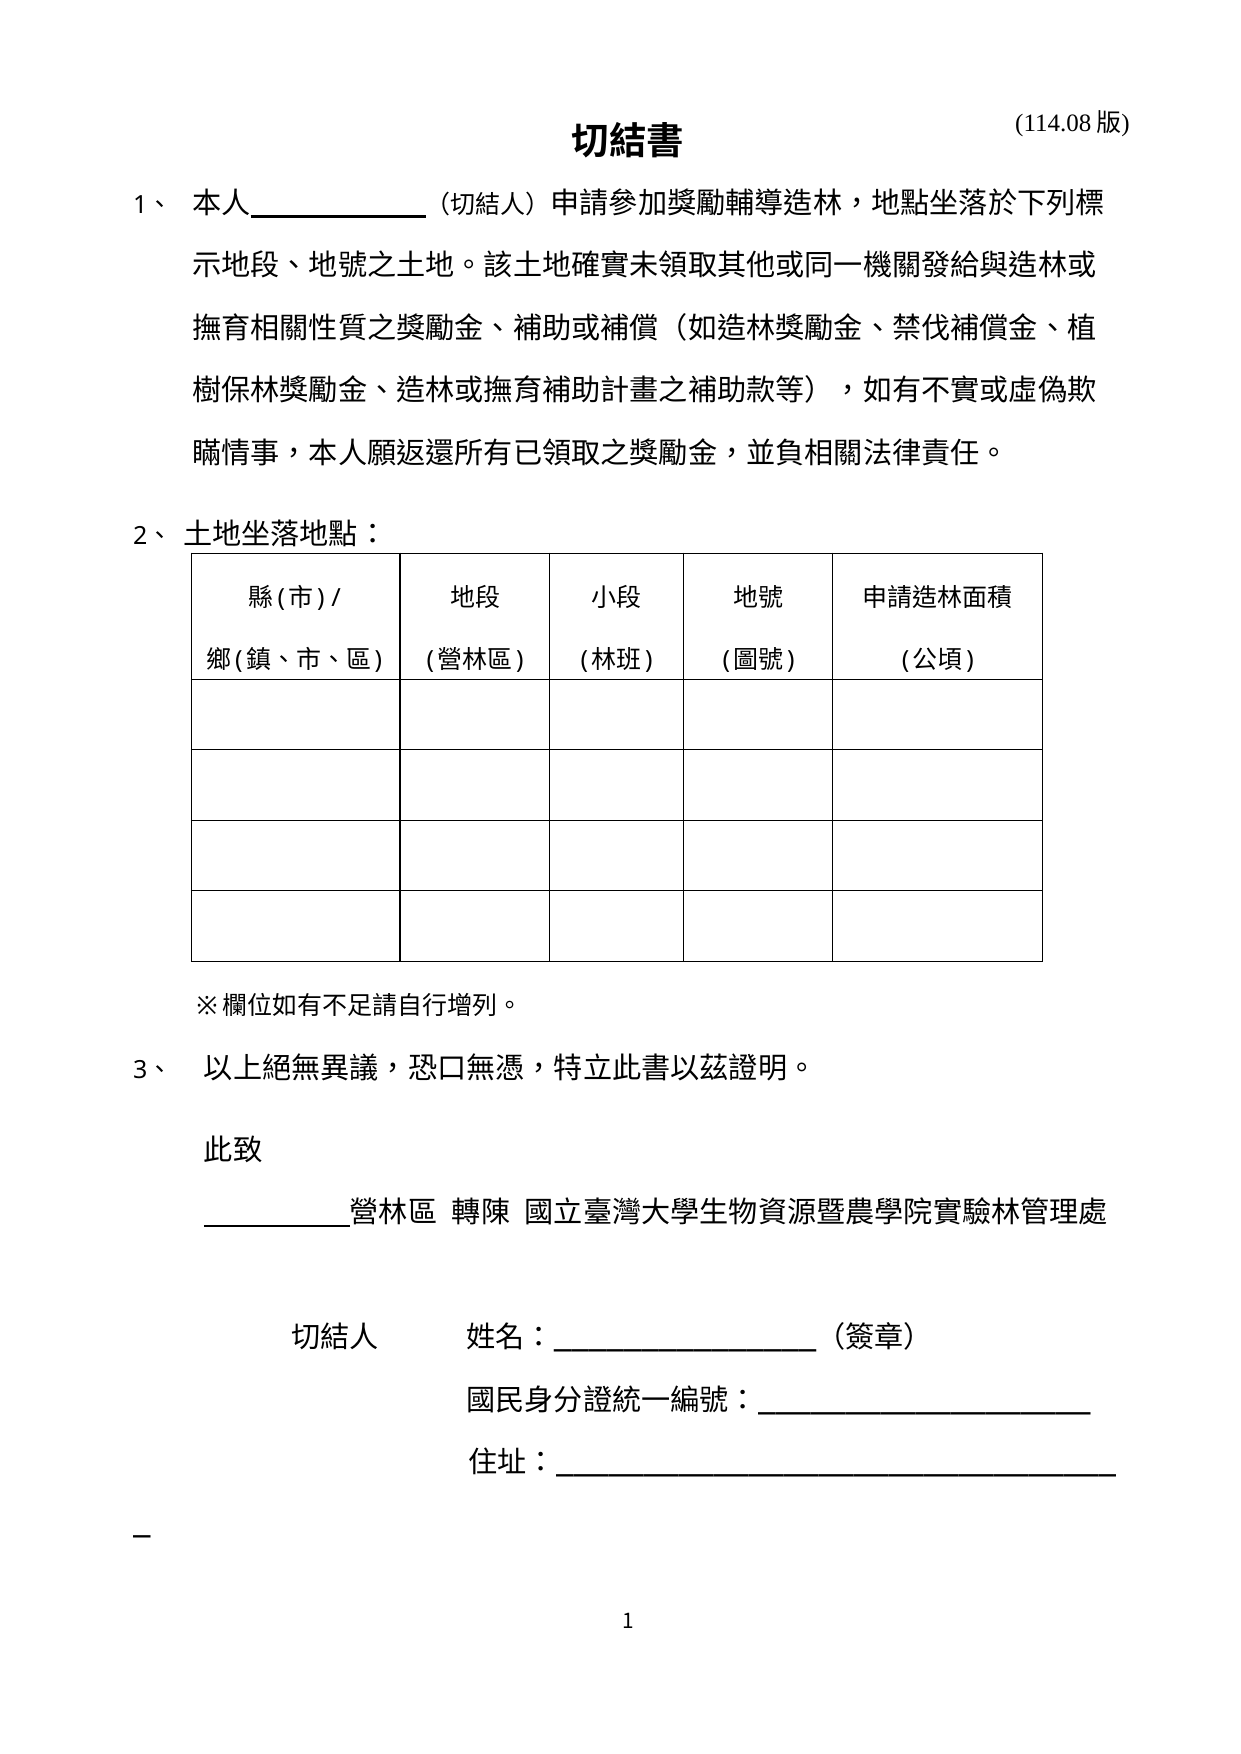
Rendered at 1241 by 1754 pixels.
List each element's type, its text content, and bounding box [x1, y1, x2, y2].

list 本人 （切結人）申請參加獎勵輔導造林，地點坐落於下列標示地段、地號之土地。該土地確實未領取其他或同一機關發給與造林或撫育相關性質之獎勵金、補助或補償（如造林獎勵金、禁伐補償金、植樹保林獎勵金、造林或撫育補助計畫之補助款等），如有不實或虛偽欺瞞情事，本人願返還所有已領取之獎勵金，並負相關法律責任。 [133, 159, 1122, 471]
table_cell [684, 680, 832, 749]
list 以上絕無異議，恐口無憑，特立此書以茲證明。 [133, 1024, 1122, 1087]
table_cell [684, 750, 832, 820]
table_cell [550, 680, 683, 749]
table_cell [833, 821, 1042, 890]
table_header 申請造林面積 (公頃) [833, 554, 1042, 678]
table_cell [192, 821, 399, 890]
table_cell [833, 680, 1042, 749]
table_cell [192, 680, 399, 749]
table_cell [684, 891, 832, 961]
table_header 地號 (圖號) [684, 554, 832, 678]
text 切結人 姓名：_______________（簽章） [204, 1293, 1122, 1356]
table_cell [833, 891, 1042, 961]
table_cell [550, 891, 683, 961]
table_cell [401, 821, 549, 890]
table_cell [192, 891, 399, 961]
table_cell [192, 750, 399, 820]
list 土地坐落地點： [133, 490, 1122, 552]
text 住址：_________________________________ [133, 1418, 1122, 1543]
text ※欄位如有不足請自行增列。 [192, 962, 1122, 1024]
table_cell [401, 750, 549, 820]
text 切結書 [133, 95, 1155, 325]
table_cell [550, 821, 683, 890]
table_header 地段 (營林區) [401, 554, 549, 678]
text (114.08版) [1015, 102, 1140, 139]
text 營林區 轉陳 國立臺灣大學生物資源暨農學院實驗林管理處 [204, 1168, 1122, 1231]
table_cell [684, 821, 832, 890]
table_cell [401, 680, 549, 749]
table_cell [833, 750, 1042, 820]
table_header 縣(市)/ 鄉(鎮、市、區) [192, 554, 399, 678]
text 此致 [204, 1106, 1122, 1168]
table_cell [401, 891, 549, 961]
table_header 小段 (林班) [550, 554, 683, 678]
table_cell [550, 750, 683, 820]
text 國民身分證統一編號：___________________ [204, 1356, 1122, 1418]
